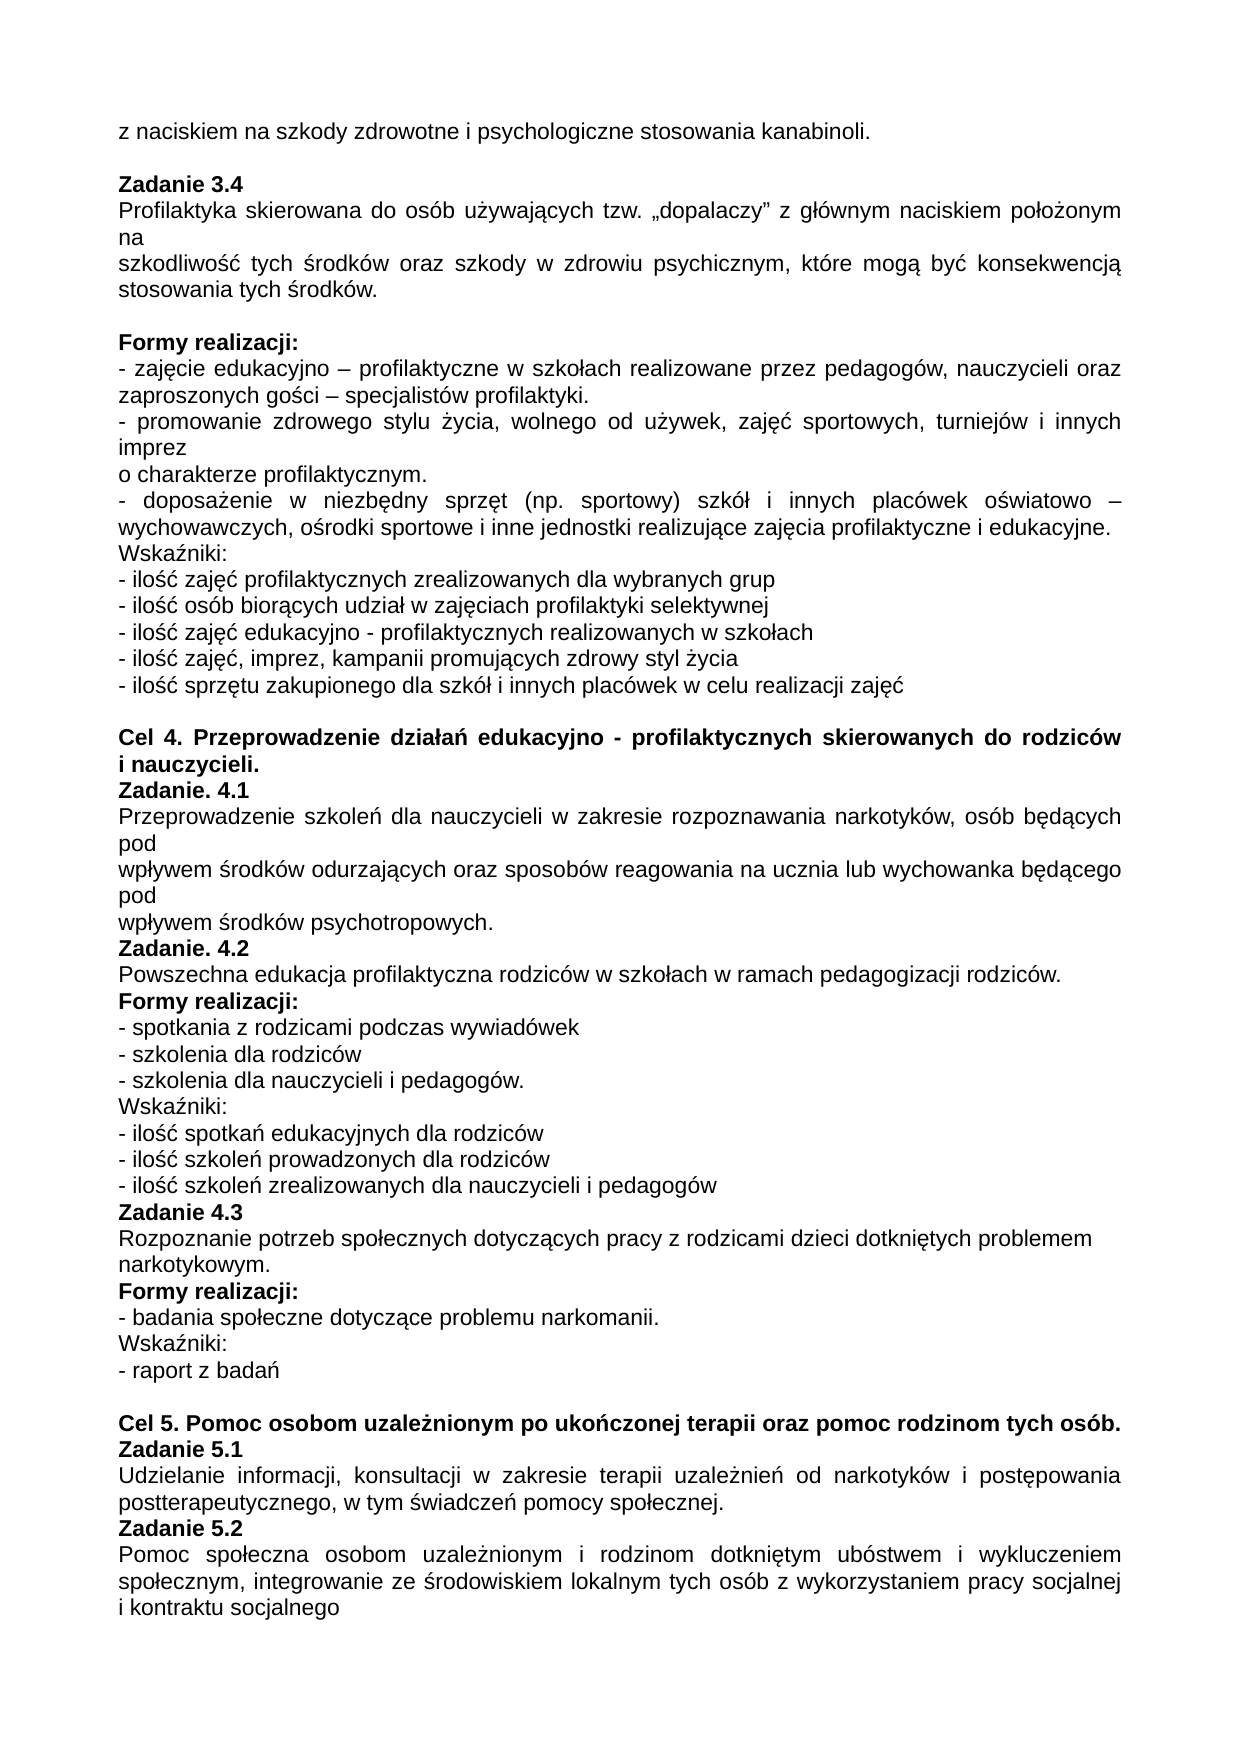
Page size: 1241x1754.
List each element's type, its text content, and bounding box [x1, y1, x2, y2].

text Formy realizacji: [118, 988, 1122, 1014]
text Udzielanie informacji, konsultacji w zakresie terapii uzależnień od narkotyków i postępowania postterapeutycznego, w tym świadczeń pomocy społecznej. [118, 1462, 1122, 1515]
text Zadanie 5.2 [118, 1515, 1122, 1541]
text z naciskiem na szkody zdrowotne i psychologiczne stosowania kanabinoli. [118, 118, 1122, 144]
text - szkolenia dla rodziców [118, 1041, 1122, 1067]
text - ilość zajęć profilaktycznych zrealizowanych dla wybranych grup [118, 566, 1122, 592]
text Pomoc społeczna osobom uzależnionym i rodzinom dotkniętym ubóstwem i wykluczeniem społecznym, integrowanie ze środowiskiem lokalnym tych osób z wykorzystaniem pracy socjalnej i kontraktu socjalnego [118, 1541, 1122, 1620]
text Wskaźniki: [118, 540, 1122, 566]
text wpływem środków psychotropowych. [118, 909, 1122, 935]
text Powszechna edukacja profilaktyczna rodziców w szkołach w ramach pedagogizacji rodziców. [118, 961, 1122, 988]
text Zadanie 5.1 [118, 1436, 1122, 1462]
text Zadanie 4.3 [118, 1199, 1122, 1225]
text narkotykowym. [118, 1251, 1122, 1278]
text - ilość szkoleń zrealizowanych dla nauczycieli i pedagogów [118, 1172, 1122, 1199]
text - ilość zajęć edukacyjno - profilaktycznych realizowanych w szkołach [118, 619, 1122, 645]
text - ilość osób biorących udział w zajęciach profilaktyki selektywnej [118, 592, 1122, 619]
text Rozpoznanie potrzeb społecznych dotyczących pracy z rodzicami dzieci dotkniętych problemem [118, 1225, 1122, 1251]
text - ilość szkoleń prowadzonych dla rodziców [118, 1146, 1122, 1172]
text Profilaktyka skierowana do osób używających tzw. „dopalaczy” z głównym naciskiem położonym na [118, 197, 1122, 250]
text Formy realizacji: [118, 1278, 1122, 1304]
text Zadanie. 4.1 [118, 777, 1122, 803]
text - raport z badań [118, 1357, 1122, 1383]
text Zadanie. 4.2 [118, 935, 1122, 961]
text - ilość spotkań edukacyjnych dla rodziców [118, 1119, 1122, 1146]
text - ilość sprzętu zakupionego dla szkół i innych placówek w celu realizacji zajęć [118, 672, 1122, 698]
text - spotkania z rodzicami podczas wywiadówek [118, 1014, 1122, 1041]
text - ilość zajęć, imprez, kampanii promujących zdrowy styl życia [118, 645, 1122, 672]
text - doposażenie w niezbędny sprzęt (np. sportowy) szkół i innych placówek oświatowo – wychowawczych, ośrodki sportowe i inne jednostki realizujące zajęcia profilaktyczne i edukacyjne. [118, 487, 1122, 540]
text wpływem środków odurzających oraz sposobów reagowania na ucznia lub wychowanka będącego pod [118, 856, 1122, 909]
text Przeprowadzenie szkoleń dla nauczycieli w zakresie rozpoznawania narkotyków, osób będących pod [118, 803, 1122, 856]
text szkodliwość tych środków oraz szkody w zdrowiu psychicznym, które mogą być konsekwencją stosowania tych środków. [118, 250, 1122, 303]
text - szkolenia dla nauczycieli i pedagogów. [118, 1067, 1122, 1093]
text Wskaźniki: [118, 1093, 1122, 1119]
text Cel 4. Przeprowadzenie działań edukacyjno - profilaktycznych skierowanych do rodziców i nauczycieli. [118, 724, 1122, 777]
text Wskaźniki: [118, 1330, 1122, 1357]
text - promowanie zdrowego stylu życia, wolnego od używek, zajęć sportowych, turniejów i innych imprez [118, 408, 1122, 461]
text o charakterze profilaktycznym. [118, 461, 1122, 487]
text Formy realizacji: [118, 329, 1122, 355]
text - zajęcie edukacyjno – profilaktyczne w szkołach realizowane przez pedagogów, nauczycieli oraz zaproszonych gości – specjalistów profilaktyki. [118, 355, 1122, 408]
text - badania społeczne dotyczące problemu narkomanii. [118, 1304, 1122, 1330]
text Zadanie 3.4 [118, 171, 1122, 197]
text Cel 5. Pomoc osobom uzależnionym po ukończonej terapii oraz pomoc rodzinom tych osób. [118, 1409, 1122, 1436]
